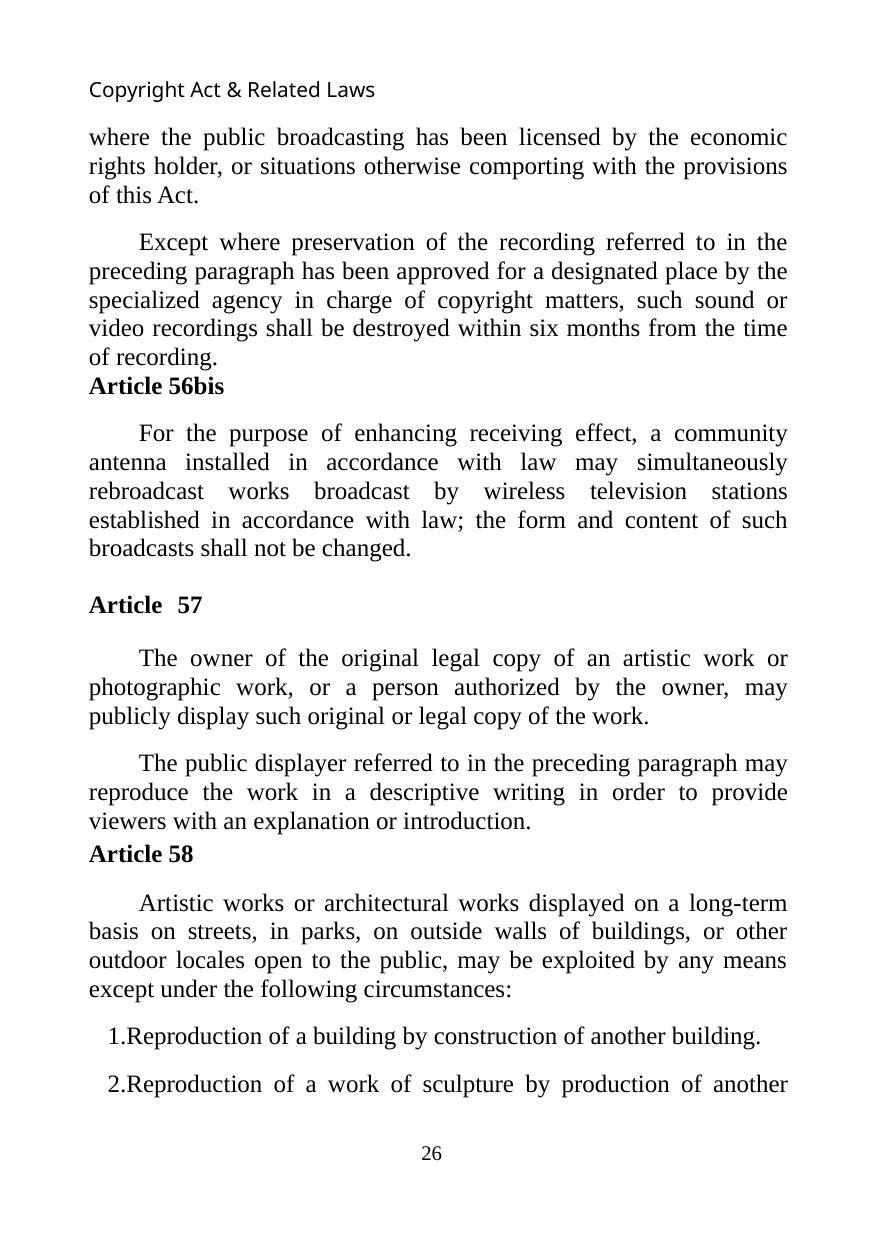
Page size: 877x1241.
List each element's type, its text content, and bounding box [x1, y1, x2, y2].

text 1.Reproduction of a building by construction of another building. [107, 1021, 788, 1050]
text The public displayer referred to in the preceding paragraph may reproduce the work in a descriptive writing in order to provide viewers with an explanation or introduction. [89, 748, 788, 834]
text where the public broadcasting has been licensed by the economic rights holder, or situations otherwise comporting with the provisions of this Act. [89, 122, 788, 208]
text For the purpose of enhancing receiving effect, a community antenna installed in accordance with law may simultaneously rebroadcast works broadcast by wireless television stations established in accordance with law; the form and content of such broadcasts shall not be changed. [89, 418, 788, 562]
text Except where preservation of the recording referred to in the preceding paragraph has been approved for a designated place by the specialized agency in charge of copyright matters, such sound or video recordings shall be destroyed within six months from the time of recording. [89, 227, 788, 371]
text The owner of the original legal copy of an artistic work or photographic work, or a person authorized by the owner, may publicly display such original or legal copy of the work. [89, 643, 788, 729]
subtitle Article 56bis [89, 371, 788, 400]
text 2.Reproduction of a work of sculpture by production of another [107, 1069, 788, 1098]
text Artistic works or architectural works displayed on a long-term basis on streets, in parks, on outside walls of buildings, or other outdoor locales open to the public, may be exploited by any means except under the following circumstances: [89, 888, 788, 1003]
subtitle Article 57 [89, 562, 788, 624]
subtitle Article 58 [89, 834, 788, 869]
